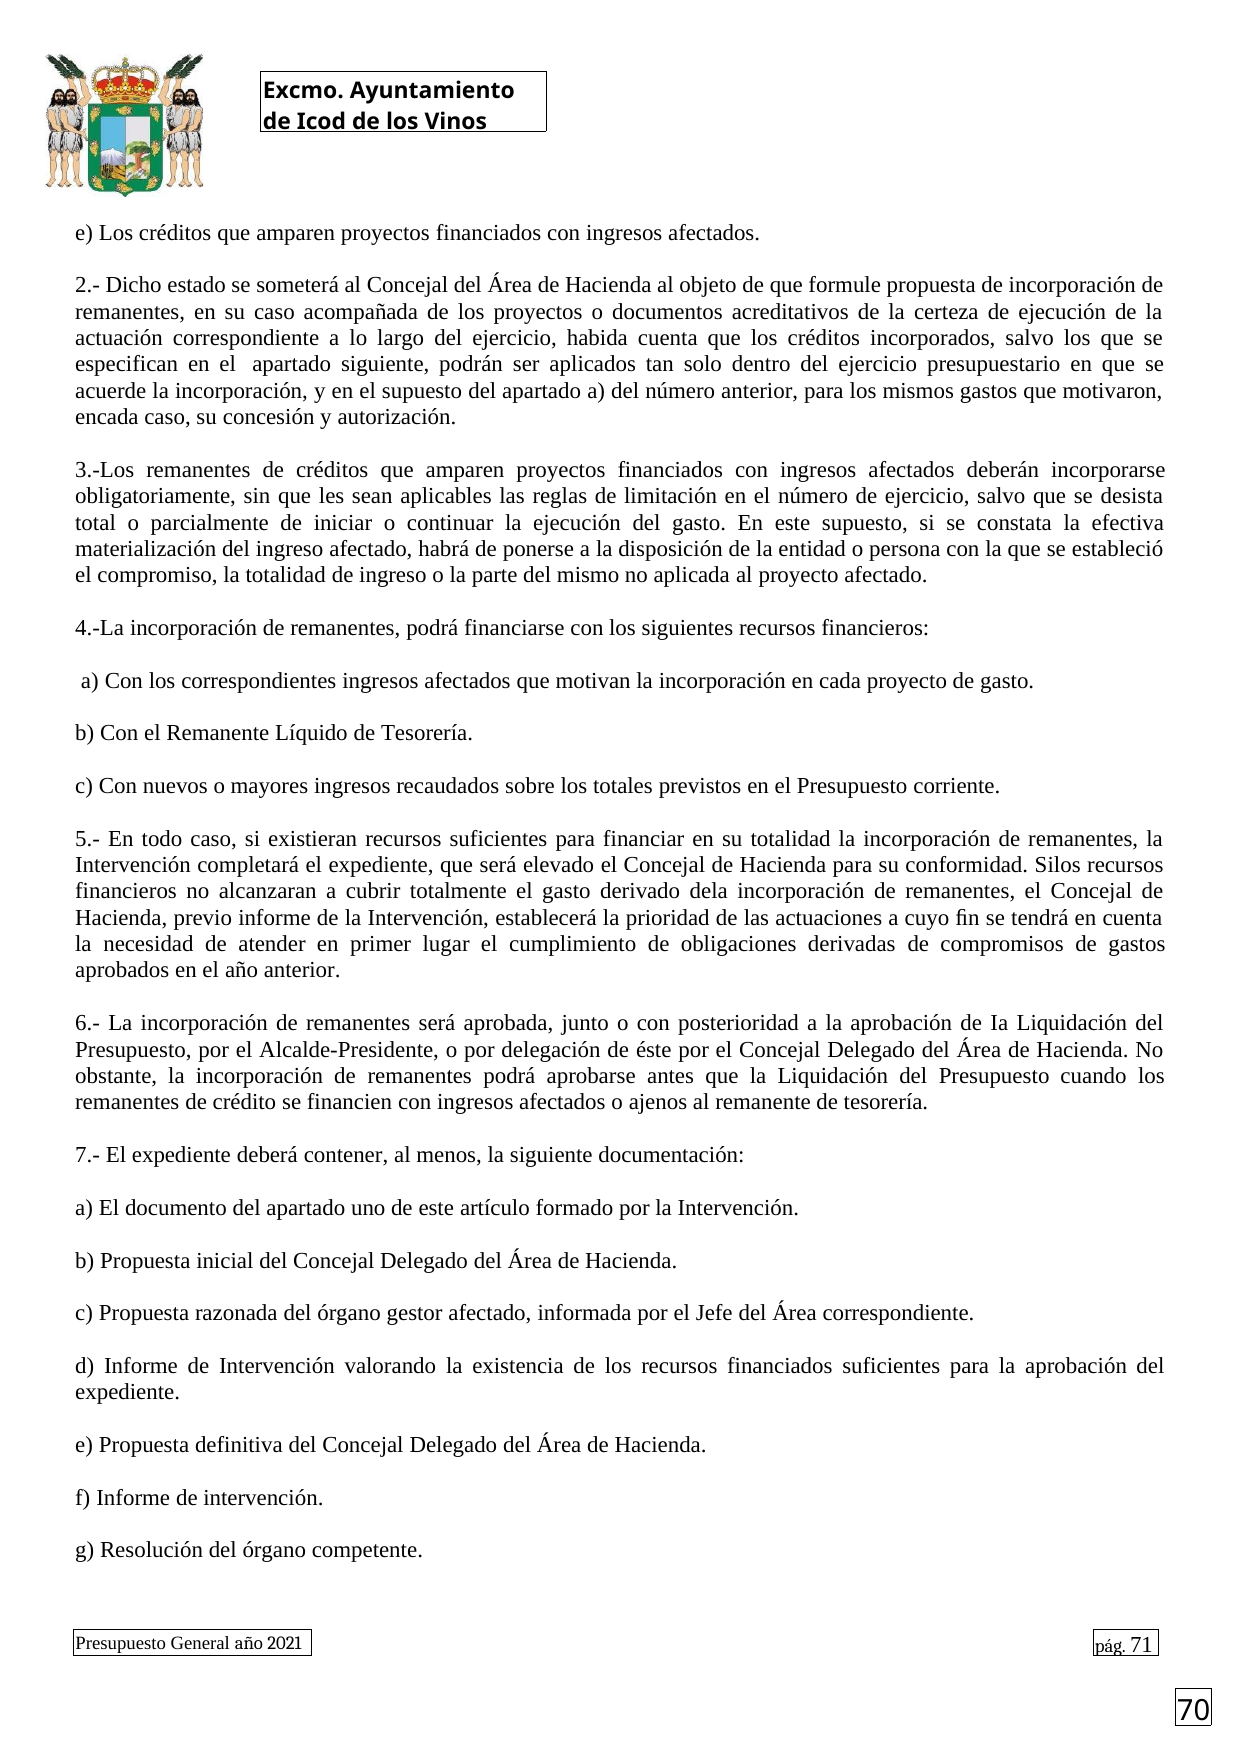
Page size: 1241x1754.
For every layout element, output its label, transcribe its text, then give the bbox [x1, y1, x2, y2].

text 5.- En todo caso, si existieran recursos suficientes para financiar en su totalidad la incorporación de remanentes, la Intervención completará el expediente, que será elevado el Concejal de Hacienda para su conformidad. Silos recursos financieros no alcanzaran a cubrir totalmente el gasto derivado dela incorporación de remanentes, el Concejal de Hacienda, previo informe de la Intervención, establecerá la prioridad de las actuaciones a cuyo ﬁn se tendrá en cuenta la necesidad de atender en primer lugar el cumplimiento de obligaciones derivadas de compromisos de gastos aprobados en el año anterior. [75, 825, 1165, 983]
list Informe de Intervención valorando la existencia de los recursos financiados suficientes para la aprobación del expediente. [75, 1352, 1165, 1405]
text 3.-Los remanentes de créditos que amparen proyectos financiados con ingresos afectados deberán incorporarse obligatoriamente, sin que les sean aplicables las reglas de limitación en el número de ejercicio, salvo que se desista total o parcialmente de iniciar o continuar la ejecución del gasto. En este supuesto, si se constata la efectiva materialización del ingreso afectado, habrá de ponerse a la disposición de la entidad o persona con la que se estableció el compromiso, la totalidad de ingreso o la parte del mismo no aplicada al proyecto afectado. [75, 456, 1166, 588]
list Propuesta definitiva del Concejal Delegado del Área de Hacienda. [75, 1431, 1223, 1458]
text 7.- El expediente deberá contener, al menos, la siguiente documentación: [75, 1141, 1223, 1167]
picture [45, 54, 204, 197]
list Informe de intervención. [75, 1484, 1223, 1510]
text 6.- La incorporación de remanentes será aprobada, junto o con posterioridad a la aprobación de Ia Liquidación del Presupuesto, por el Alcalde-Presidente, o por delegación de éste por el Concejal Delegado del Área de Hacienda. No obstante, la incorporación de remanentes podrá aprobarse antes que la Liquidación del Presupuesto cuando los remanentes de crédito se financien con ingresos afectados o ajenos al remanente de tesorería. [75, 1009, 1165, 1115]
list Propuesta razonada del órgano gestor afectado, informada por el Jefe del Área correspondiente. [75, 1299, 1223, 1326]
list Con el Remanente Líquido de Tesorería. [75, 719, 1223, 746]
text 4.-La incorporación de remanentes, podrá financiarse con los siguientes recursos financieros: [75, 614, 1223, 640]
text 2.- Dicho estado se someterá al Concejal del Área de Hacienda al objeto de que formule propuesta de incorporación de remanentes, en su caso acompañada de los proyectos o documentos acreditativos de la certeza de ejecución de la actuación correspondiente a lo largo del ejercicio, habida cuenta que los créditos incorporados, salvo los que se especifican en el apartado siguiente, podrán ser aplicados tan solo dentro del ejercicio presupuestario en que se acuerde la incorporación, y en el supuesto del apartado a) del número anterior, para los mismos gastos que motivaron, encada caso, su concesión y autorización. [75, 271, 1166, 429]
list Con nuevos o mayores ingresos recaudados sobre los totales previstos en el Presupuesto corriente. [75, 772, 1223, 798]
list Resolución del órgano competente. [75, 1537, 1223, 1563]
list Propuesta inicial del Concejal Delegado del Área de Hacienda. [75, 1247, 1223, 1273]
list Los créditos que amparen proyectos financiados con ingresos afectados. [75, 218, 1223, 245]
list El documento del apartado uno de este artículo formado por la Intervención. [75, 1194, 1223, 1220]
list Con los correspondientes ingresos afectados que motivan la incorporación en cada proyecto de gasto. [81, 667, 1223, 693]
